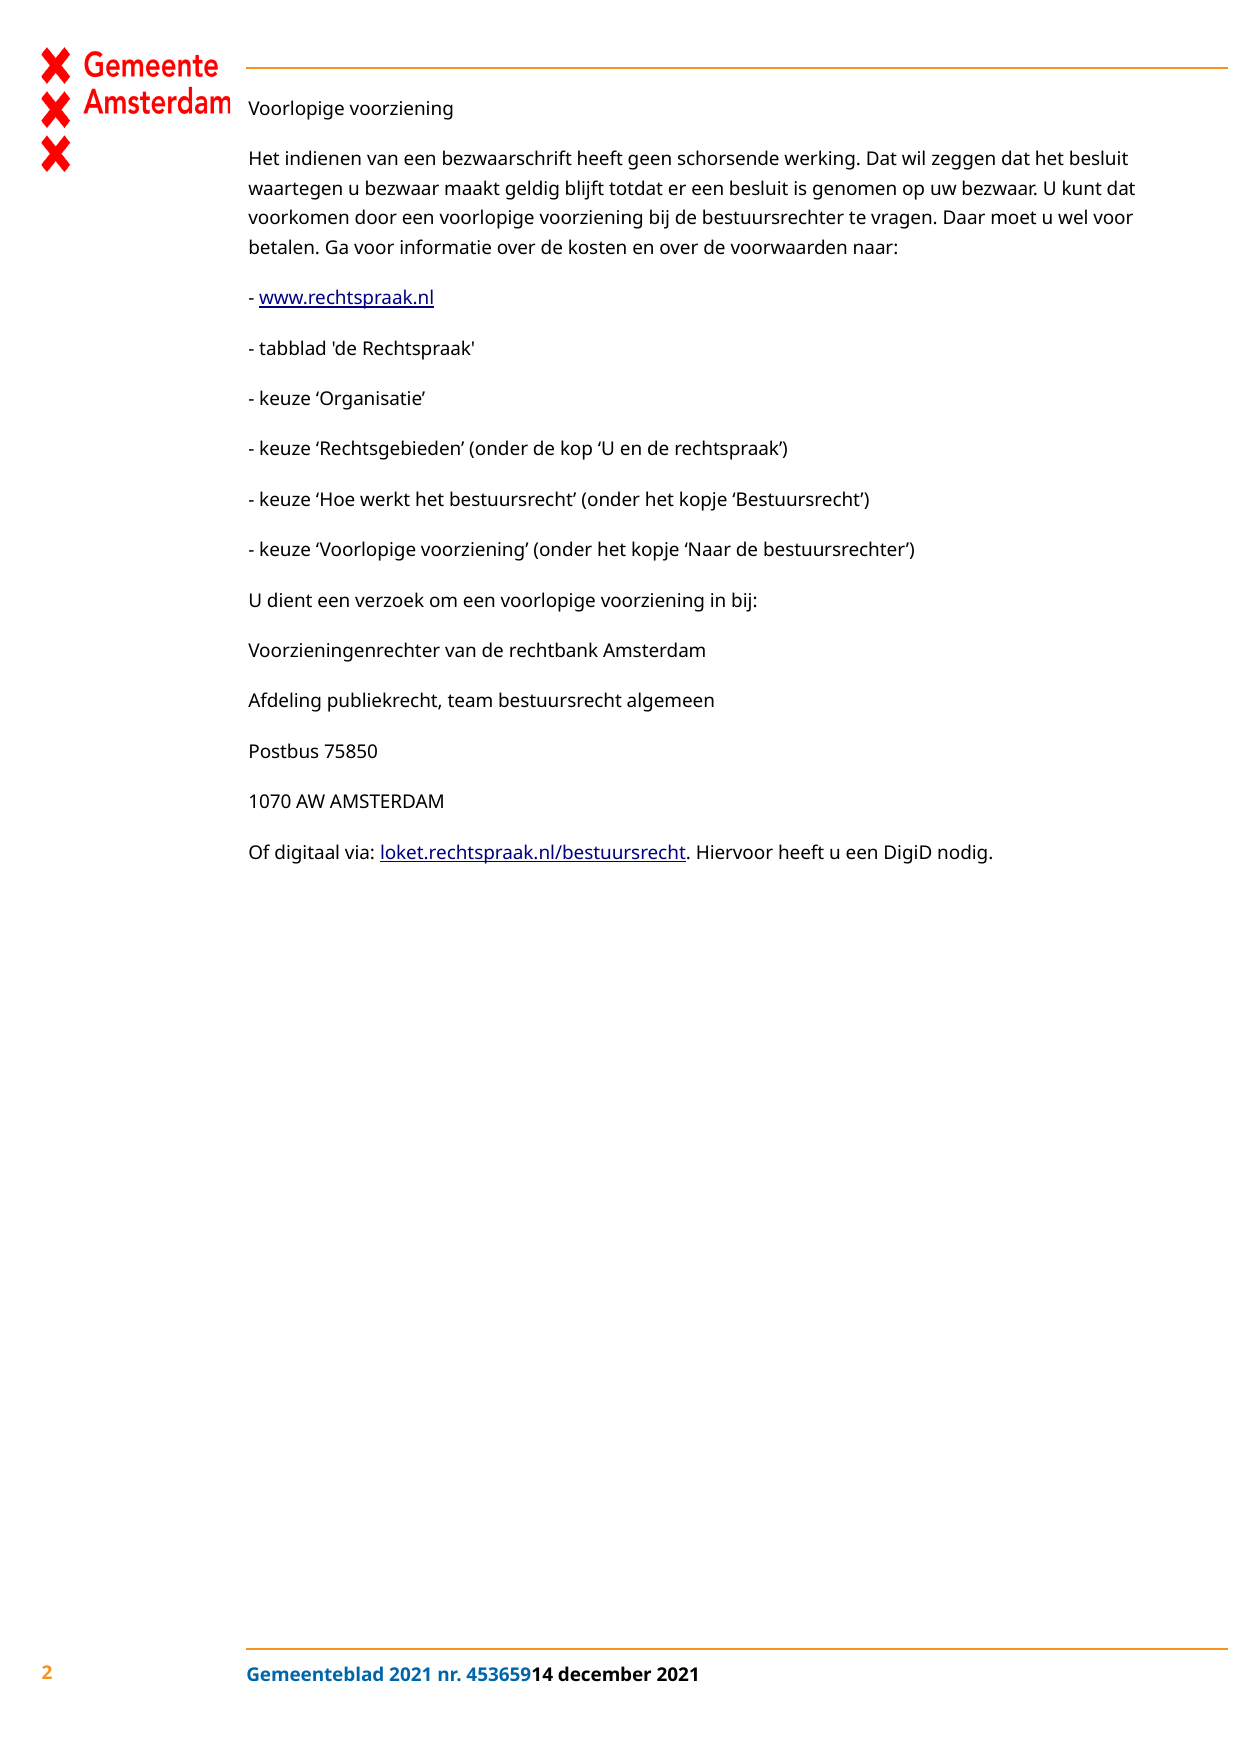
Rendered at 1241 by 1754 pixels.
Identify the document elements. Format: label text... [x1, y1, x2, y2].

text - keuze ‘Organisatie’ [248, 385, 1152, 411]
text Het indienen van een bezwaarschrift heeft geen schorsende werking. Dat wil zeggen dat het besluit waartegen u bezwaar maakt geldig blijft totdat er een besluit is genomen op uw bezwaar. U kunt dat voorkomen door een voorlopige voorziening bij de bestuursrechter te vragen. Daar moet u wel voor betalen. Ga voor informatie over de kosten en over de voorwaarden naar: [248, 145, 1152, 260]
text Voorlopige voorziening [248, 95, 1152, 121]
text U dient een verzoek om een voorlopige voorziening in bij: [248, 587, 1152, 613]
text - keuze ‘Hoe werkt het bestuursrecht’ (onder het kopje ‘Bestuursrecht’) [248, 486, 1152, 512]
text - keuze ‘Rechtsgebieden’ (onder de kop ‘U en de rechtspraak’) [248, 436, 1152, 461]
text Afdeling publiekrecht, team bestuursrecht algemeen [248, 688, 1152, 713]
picture [41, 47, 231, 172]
text Voorzieningenrechter van de rechtbank Amsterdam [248, 637, 1152, 663]
text Postbus 75850 [248, 738, 1152, 764]
text 1070 AW AMSTERDAM [248, 788, 1152, 814]
text - keuze ‘Voorlopige voorziening’ (onder het kopje ‘Naar de bestuursrechter’) [248, 536, 1152, 562]
text Of digitaal via: loket.rechtspraak.nl/bestuursrecht. Hiervoor heeft u een DigiD nodig. [248, 839, 1152, 865]
text - tabblad 'de Rechtspraak' [248, 335, 1152, 361]
text - www.rechtspraak.nl [248, 284, 1152, 310]
